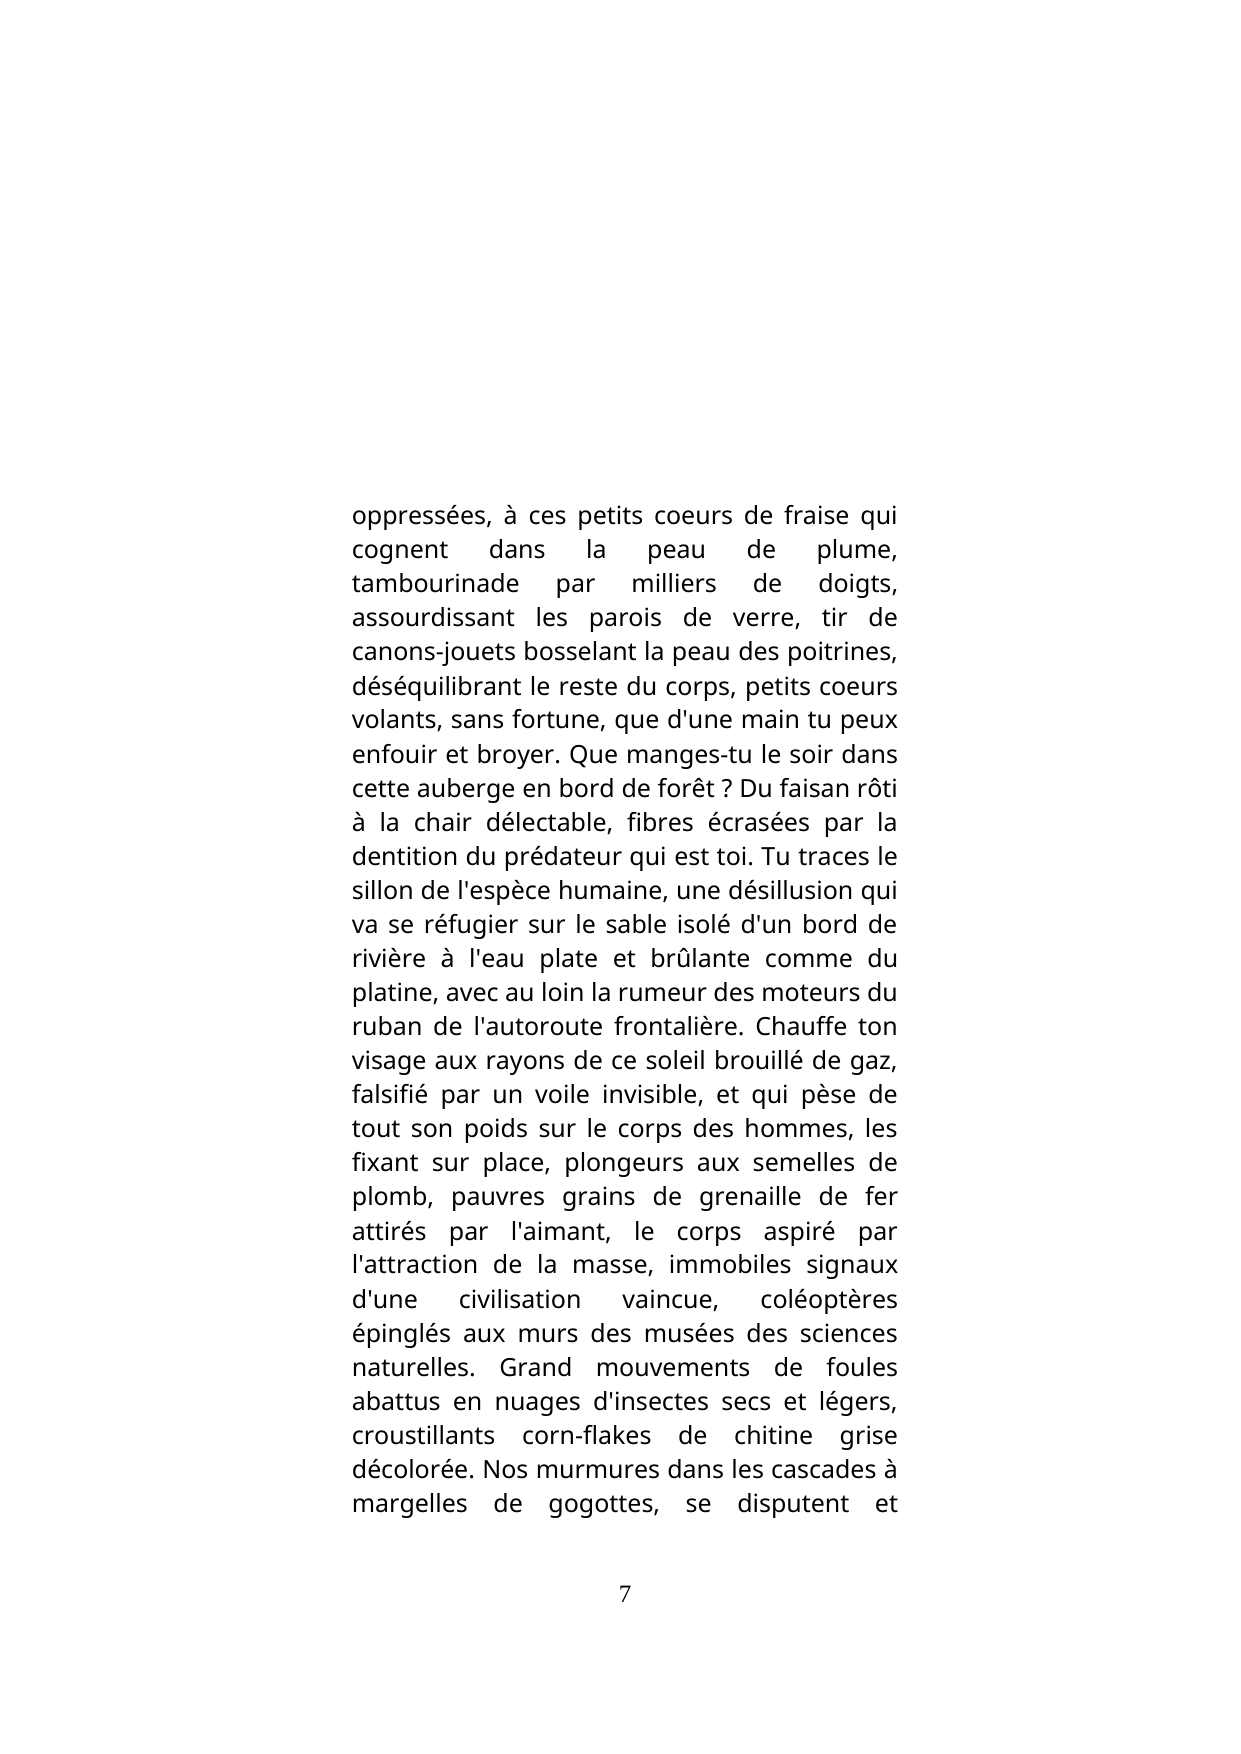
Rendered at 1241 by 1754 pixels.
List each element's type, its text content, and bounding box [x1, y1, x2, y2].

text oppressées, à ces petits coeurs de fraise qui cognent dans la peau de plume, tambourinade par milliers de doigts, assourdissant les parois de verre, tir de canons-jouets bosselant la peau des poitrines, déséquilibrant le reste du corps, petits coeurs volants, sans fortune, que d'une main tu peux enfouir et broyer. Que manges-tu le soir dans cette auberge en bord de forêt ? Du faisan rôti à la chair délectable, fibres écrasées par la dentition du prédateur qui est toi. Tu traces le sillon de l'espèce humaine, une désillusion qui va se réfugier sur le sable isolé d'un bord de rivière à l'eau plate et brûlante comme du platine, avec au loin la rumeur des moteurs du ruban de l'autoroute frontalière. Chauffe ton visage aux rayons de ce soleil brouillé de gaz, falsifié par un voile invisible, et qui pèse de tout son poids sur le corps des hommes, les fixant sur place, plongeurs aux semelles de plomb, pauvres grains de grenaille de fer attirés par l'aimant, le corps aspiré par l'attraction de la masse, immobiles signaux d'une civilisation vaincue, coléoptères épinglés aux murs des musées des sciences naturelles. Grand mouvements de foules abattus en nuages d'insectes secs et légers, croustillants corn-flakes de chitine grise décolorée. Nos murmures dans les cascades à margelles de gogottes, se disputent et [352, 498, 898, 1520]
